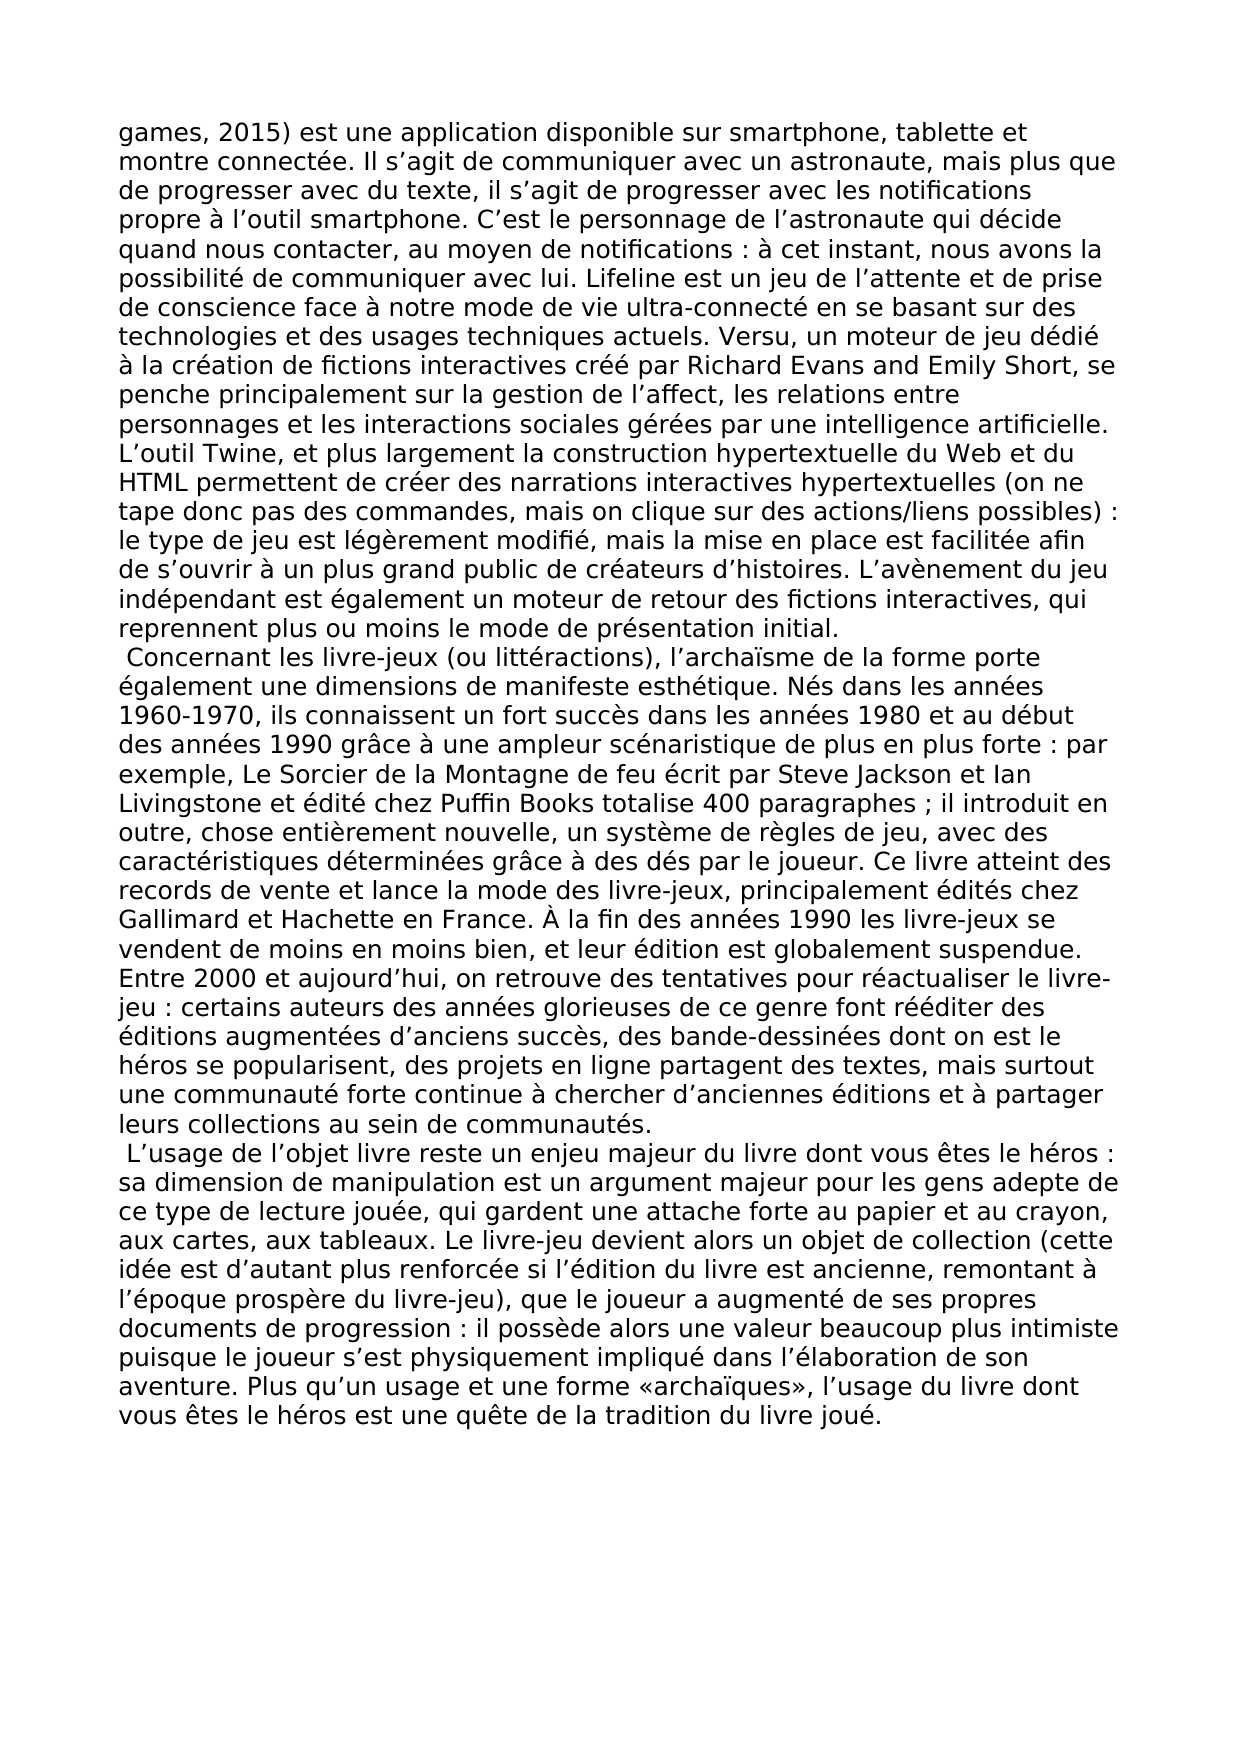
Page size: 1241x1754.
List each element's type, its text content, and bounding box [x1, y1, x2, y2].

text games, 2015) est une application disponible sur smartphone, tablette et montre connectée. Il s’agit de communiquer avec un astronaute, mais plus que de progresser avec du texte, il s’agit de progresser avec les notifications propre à l’outil smartphone. C’est le personnage de l’astronaute qui décide quand nous contacter, au moyen de notifications : à cet instant, nous avons la possibilité de communiquer avec lui. Lifeline est un jeu de l’attente et de prise de conscience face à notre mode de vie ultra-connecté en se basant sur des technologies et des usages techniques actuels. Versu, un moteur de jeu dédié à la création de fictions interactives créé par Richard Evans and Emily Short, se penche principalement sur la gestion de l’affect, les relations entre personnages et les interactions sociales gérées par une intelligence artificielle. L’outil Twine, et plus largement la construction hypertextuelle du Web et du HTML permettent de créer des narrations interactives hypertextuelles (on ne tape donc pas des commandes, mais on clique sur des actions/liens possibles) : le type de jeu est légèrement modifié, mais la mise en place est facilitée afin de s’ouvrir à un plus grand public de créateurs d’histoires. L’avènement du jeu indépendant est également un moteur de retour des fictions interactives, qui reprennent plus ou moins le mode de présentation initial. Concernant les livre-jeux (ou littéractions), l’archaïsme de la forme porte également une dimensions de manifeste esthétique. Nés dans les années 1960-1970, ils connaissent un fort succès dans les années 1980 et au début des années 1990 grâce à une ampleur scénaristique de plus en plus forte : par exemple, Le Sorcier de la Montagne de feu écrit par Steve Jackson et Ian Livingstone et édité chez Puffin Books totalise 400 paragraphes ; il introduit en outre, chose entièrement nouvelle, un système de règles de jeu, avec des caractéristiques déterminées grâce à des dés par le joueur. Ce livre atteint des records de vente et lance la mode des livre-jeux, principalement édités chez Gallimard et Hachette en France. À la fin des années 1990 les livre-jeux se vendent de moins en moins bien, et leur édition est globalement suspendue. Entre 2000 et aujourd’hui, on retrouve des tentatives pour réactualiser le livre-jeu : certains auteurs des années glorieuses de ce genre font rééditer des éditions augmentées d’anciens succès, des bande-dessinées dont on est le héros se popularisent, des projets en ligne partagent des textes, mais surtout une communauté forte continue à chercher d’anciennes éditions et à partager leurs collections au sein de communautés. L’usage de l’objet livre reste un enjeu majeur du livre dont vous êtes le héros : sa dimension de manipulation est un argument majeur pour les gens adepte de ce type de lecture jouée, qui gardent une attache forte au papier et au crayon, aux cartes, aux tableaux. Le livre-jeu devient alors un objet de collection (cette idée est d’autant plus renforcée si l’édition du livre est ancienne, remontant à l’époque prospère du livre-jeu), que le joueur a augmenté de ses propres documents de progression : il possède alors une valeur beaucoup plus intimiste puisque le joueur s’est physiquement impliqué dans l’élaboration de son aventure. Plus qu’un usage et une forme «archaïques», l’usage du livre dont vous êtes le héros est une quête de la tradition du livre joué. [118, 118, 1122, 1518]
